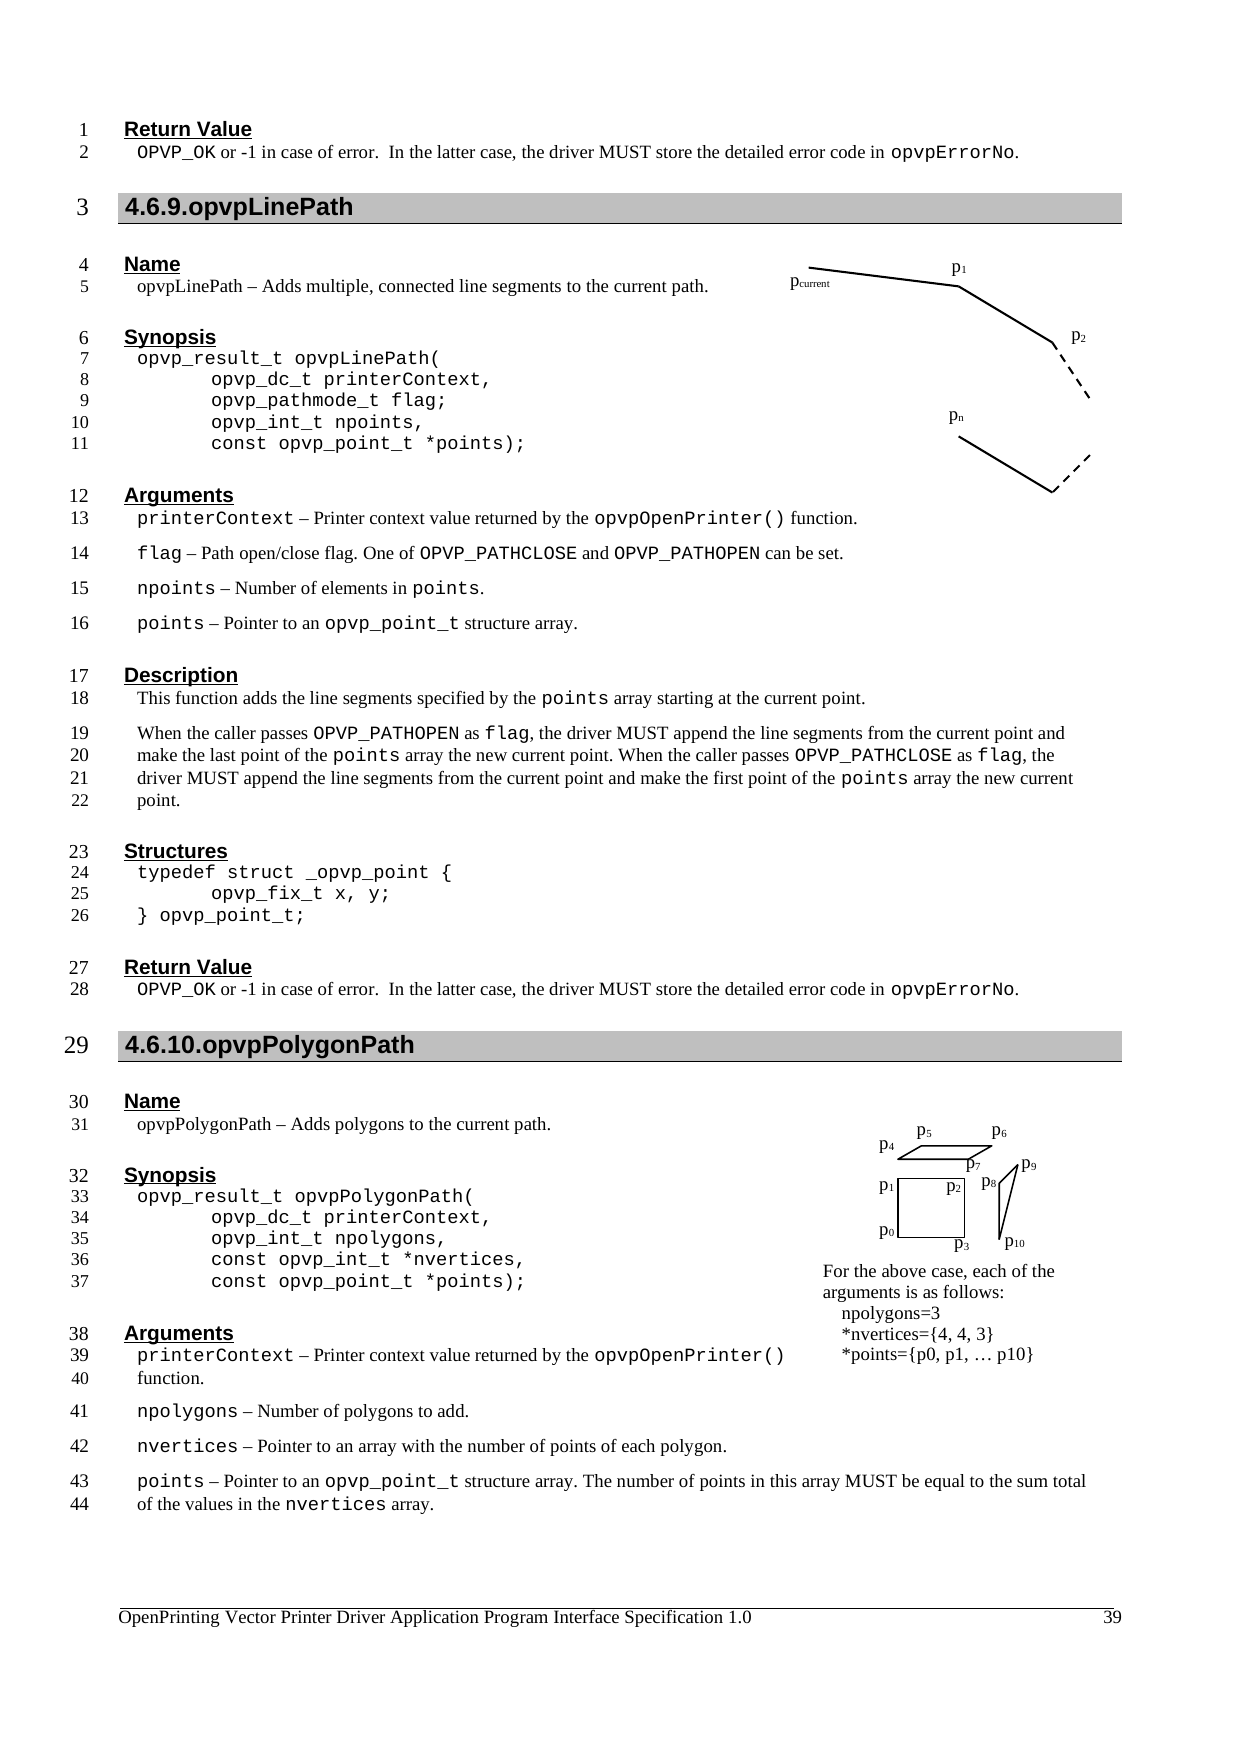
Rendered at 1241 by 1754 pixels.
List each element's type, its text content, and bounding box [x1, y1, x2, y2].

subtitle Synopsis [1014, 1163, 1122, 1186]
text typedef struct _opvp_point { [137, 863, 1103, 884]
text OPVP_OK or -1 in case of error. In the latter case, the driver MUST store the detailed error code in opvpErrorNo. [137, 141, 1103, 164]
text opvp_result_t opvpLinePath( opvp_dc_t printerContext, opvp_pathmode_t flag; opvp_int_t npoints, const opvp_point_t *points); [137, 349, 1103, 455]
text OPVP_OK or -1 in case of error. In the latter case, the driver MUST store the detailed error code in opvpErrorNo. [137, 979, 1103, 1002]
text npoints – Number of elements in points. [137, 577, 1103, 600]
text } opvp_point_t; [137, 905, 1103, 927]
subtitle Name [118, 252, 1122, 276]
subtitle Return Value [118, 956, 1122, 979]
subtitle Synopsis [1001, 1170, 1015, 1186]
subtitle Name [118, 1090, 1122, 1113]
subtitle opvpPolygonPath [118, 1031, 1122, 1061]
subtitle Synopsis [1029, 326, 1122, 349]
subtitle Synopsis [118, 326, 1054, 349]
text opvpPolygonPath – Adds polygons to the current path. [137, 1113, 1103, 1134]
text printerContext – Printer context value returned by the opvpOpenPrinter() function. [137, 507, 1103, 530]
subtitle opvpLinePath [118, 193, 1122, 223]
subtitle Structures [118, 840, 1122, 863]
subtitle Arguments [118, 1322, 1122, 1345]
text nvertices – Pointer to an array with the number of points of each polygon. [137, 1436, 1103, 1458]
subtitle Synopsis [899, 1179, 964, 1186]
text [893, 276, 1103, 296]
text When the caller passes OPVP_PATHOPEN as flag, the driver MUST append the line segments from the current point and make the last point of the points array the new current point. When the caller passes OPVP_PATHCLOSE as flag, the driver MUST append the line segments from the current point and make the first point of the points array the new current point. [137, 722, 1103, 811]
text points – Pointer to an opvp_point_t structure array. [137, 612, 1103, 635]
text npolygons – Number of polygons to add. [137, 1401, 1103, 1423]
subtitle Return Value [118, 118, 1122, 141]
text flag – Path open/close flag. One of OPVP_PATHCLOSE and OPVP_PATHOPEN can be set. [137, 542, 1103, 565]
text opvp_result_t opvpPolygonPath( opvp_dc_t printerContext, opvp_int_t npolygons, const opvp_int_t *nvertices, const opvp_point_t *points); [137, 1186, 1103, 1293]
text points – Pointer to an opvp_point_t structure array. The number of points in this array MUST be equal to the sum total of the values in the nvertices array. [137, 1471, 1103, 1516]
text opvpLinePath – Adds multiple, connected line segments to the current path. [137, 276, 971, 296]
text opvp_fix_t x, y; [137, 884, 1103, 905]
text This function adds the line segments specified by the points array starting at the current point. [137, 687, 1103, 710]
subtitle Arguments [118, 484, 1122, 507]
text printerContext – Printer context value returned by the opvpOpenPrinter() function. [137, 1345, 1103, 1388]
subtitle Description [118, 664, 1122, 687]
subtitle Synopsis [118, 1163, 1017, 1186]
